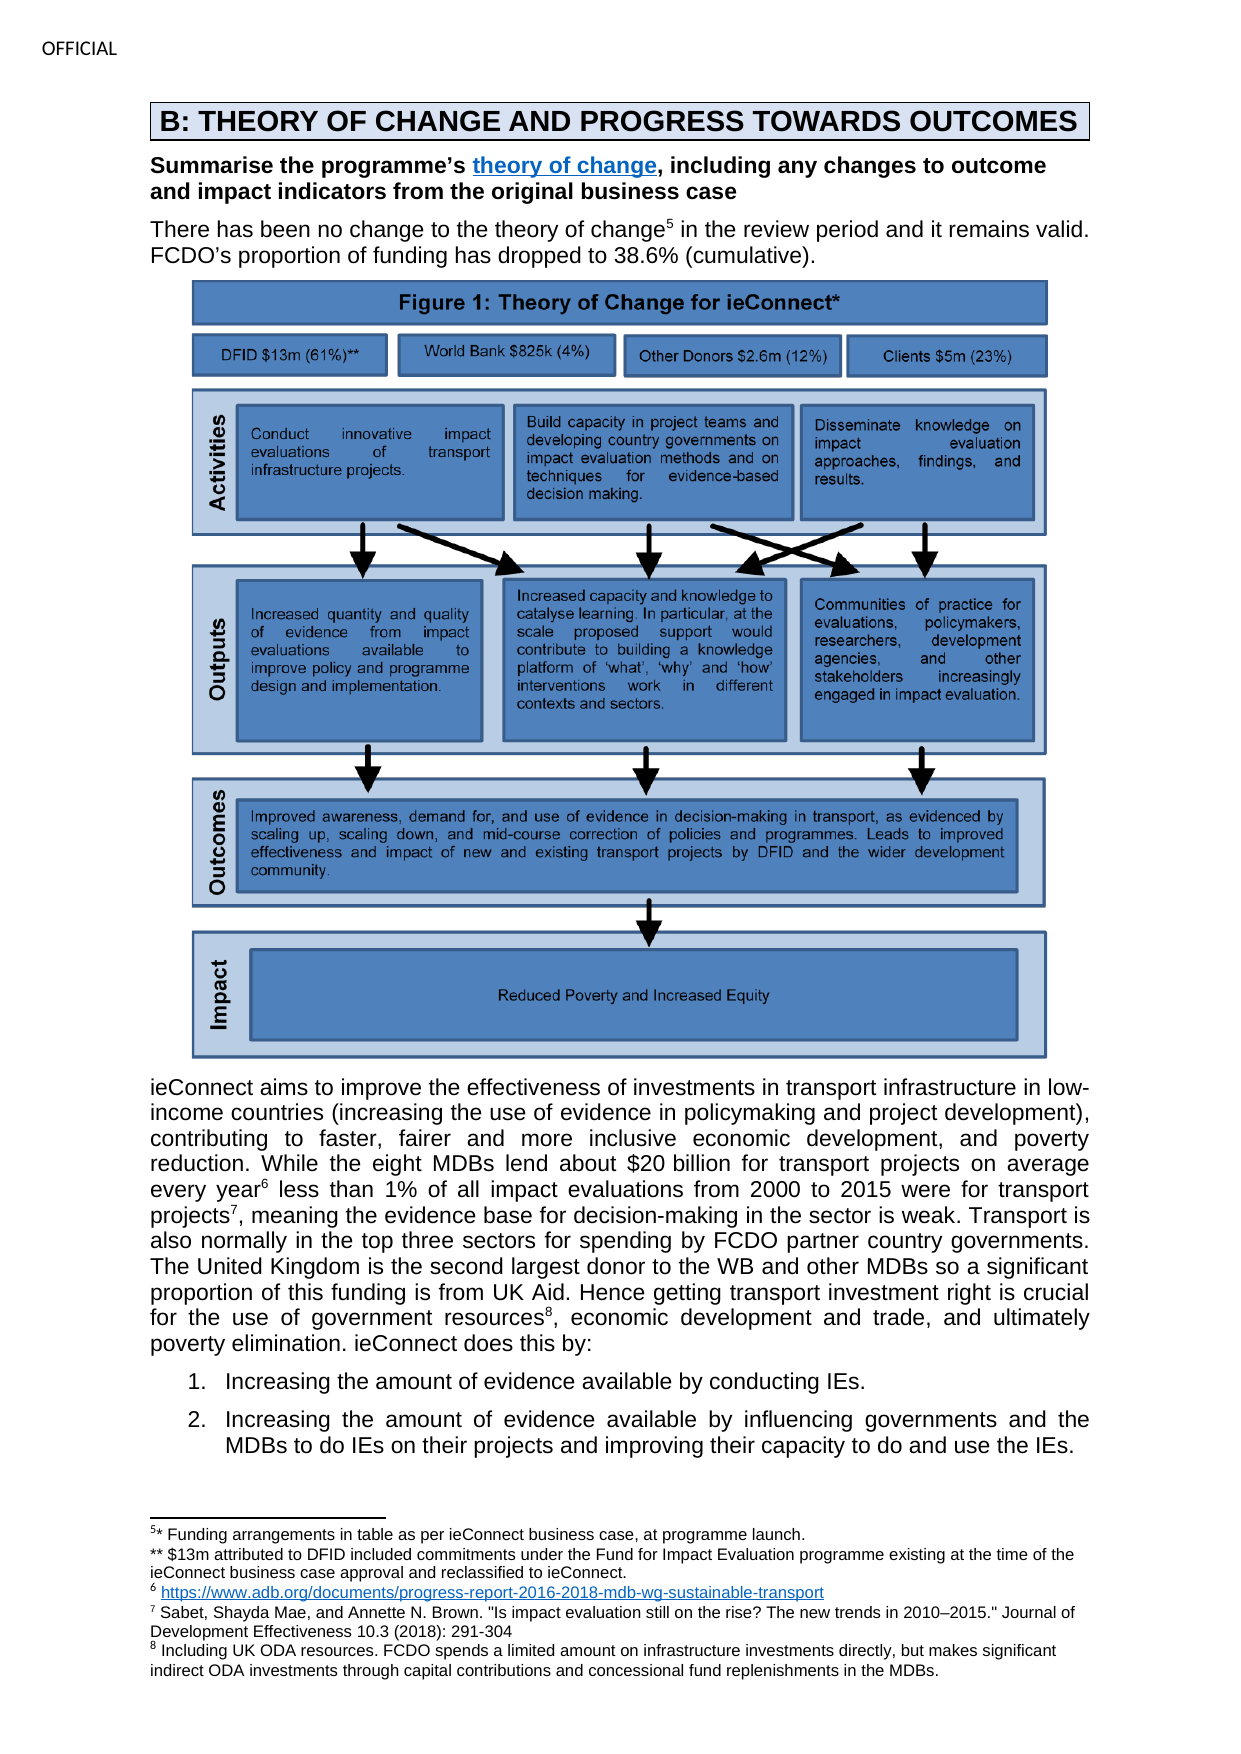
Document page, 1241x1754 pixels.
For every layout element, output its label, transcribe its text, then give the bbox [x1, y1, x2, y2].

text Sabet, Shayda Mae, and Annette N. Brown. "Is impact evaluation still on the rise? The new trends in 2010–2015." Journal of Development Effectiveness 10.3 (2018): 291-304 [150, 1603, 1090, 1641]
text * Funding arrangements in table as per ieConnect business case, at programme launch. ** $13m attributed to DFID included commitments under the Fund for Impact Evaluation programme existing at the time of the ieConnect business case approval and reclassified to ieConnect. [150, 1524, 1090, 1582]
subtitle B: THEORY OF CHANGE AND PROGRESS TOWARDS OUTCOMES [151, 103, 1089, 139]
text https://www.adb.org/documents/progress-report-2016-2018-mdb-wg-sustainable-transport [150, 1582, 1090, 1603]
text Including UK ODA resources. FCDO spends a limited amount on infrastructure investments directly, but makes significant indirect ODA investments through capital contributions and concessional fund replenishments in the MDBs. [150, 1641, 1090, 1680]
list Increasing the amount of evidence available by influencing governments and the MDBs to do IEs on their projects and improving their capacity to do and use the IEs. [187, 1407, 1090, 1458]
list Increasing the amount of evidence available by conducting IEs. [187, 1369, 1090, 1394]
text Summarise the programme’s theory of change, including any changes to outcome and impact indicators from the original business case [150, 153, 1090, 204]
text ieConnect aims to improve the effectiveness of investments in transport infrastructure in low-income countries (increasing the use of evidence in policymaking and project development), contributing to faster, fairer and more inclusive economic development, and poverty reduction. While the eight MDBs lend about $20 billion for transport projects on average every year less than 1% of all impact evaluations from 2000 to 2015 were for transport projects, meaning the evidence base for decision-making in the sector is weak. Transport is also normally in the top three sectors for spending by FCDO partner country governments. The United Kingdom is the second largest donor to the WB and other MDBs so a significant proportion of this funding is from UK Aid. Hence getting transport investment right is crucial for the use of government resources, economic development and trade, and ultimately poverty elimination. ieConnect does this by: [150, 1074, 1090, 1356]
text There has been no change to the theory of change in the review period and it remains valid. FCDO’s proportion of funding has dropped to 38.6% (cumulative). [150, 217, 1090, 268]
picture [191, 280, 1049, 1062]
